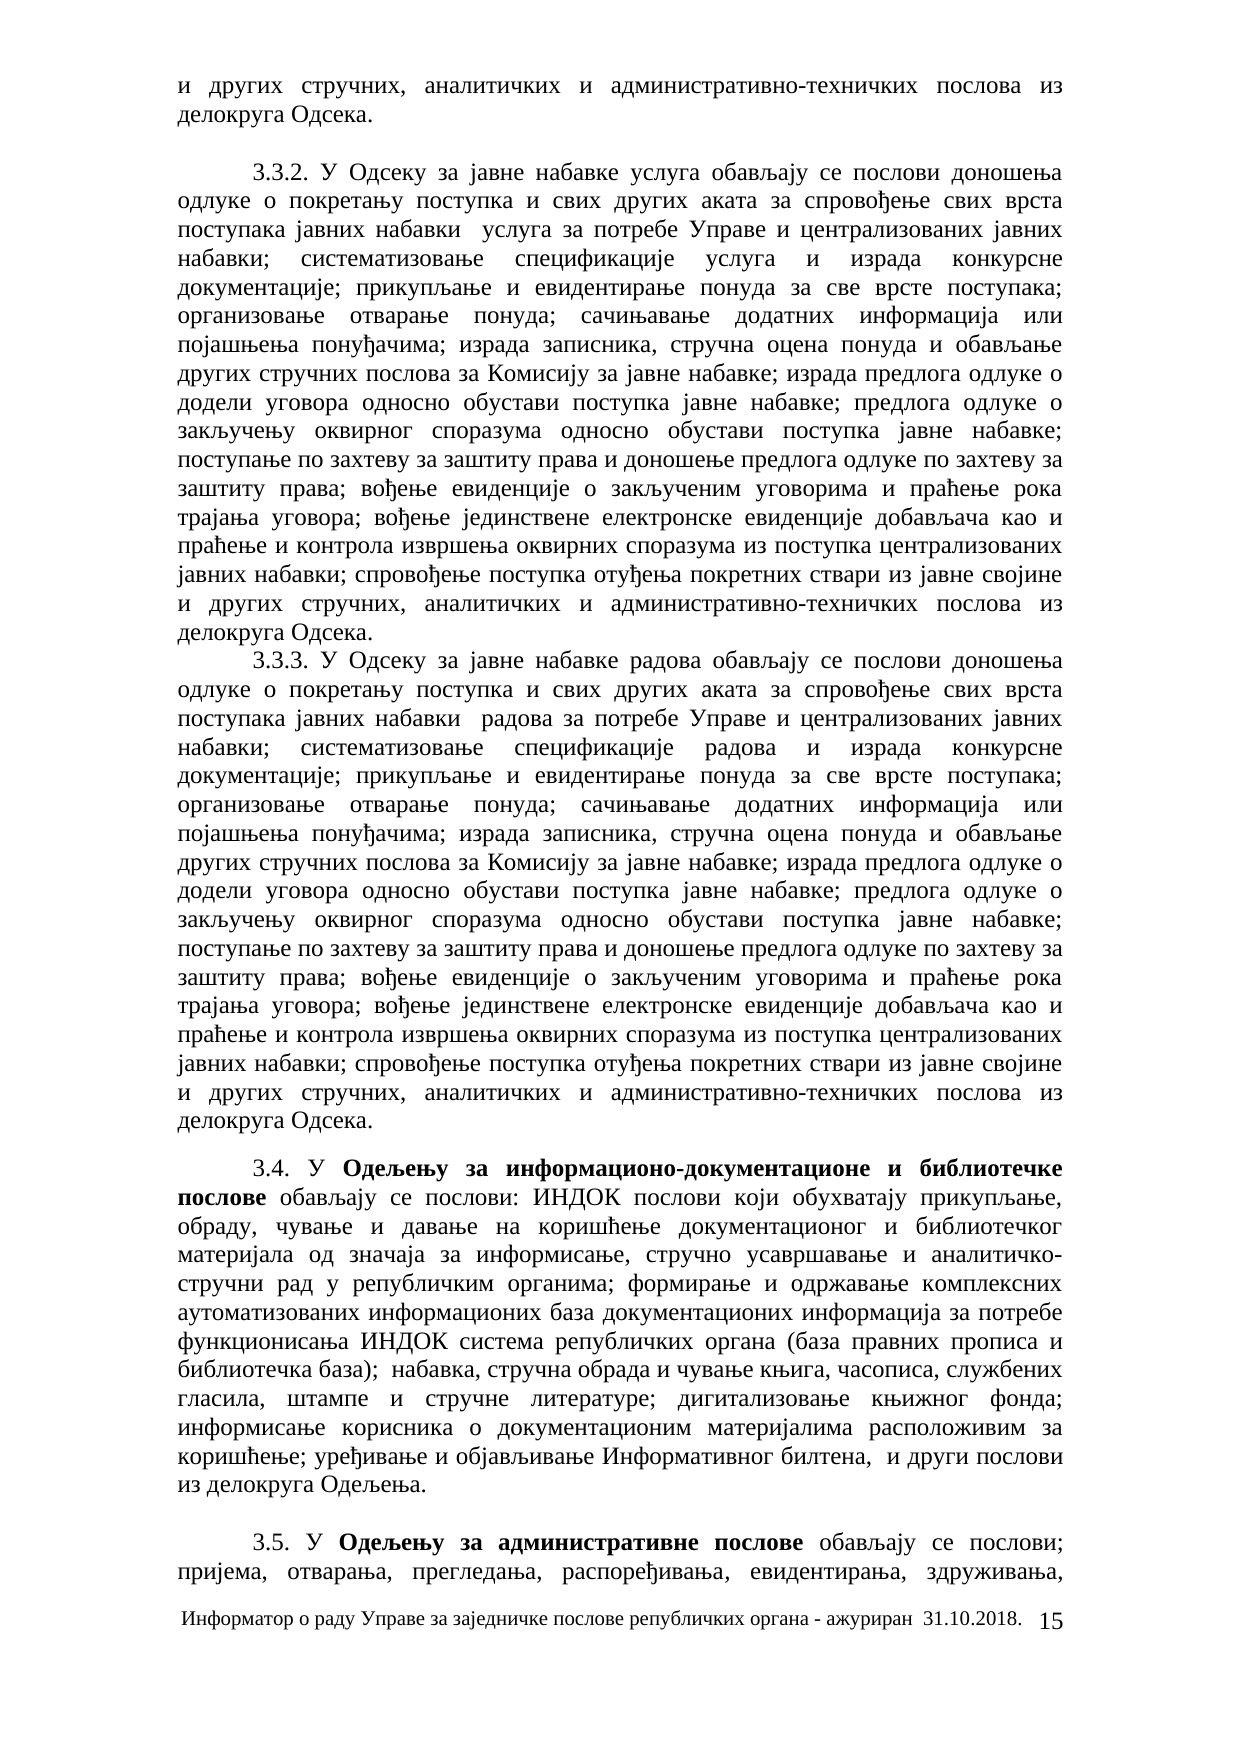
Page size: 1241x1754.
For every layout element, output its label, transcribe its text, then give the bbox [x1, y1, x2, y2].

text 3.3.2. У Одсеку за јавне набавке услуга обављају се послови доношења одлуке о покретању поступка и свих других аката за спровођење свих врста поступака јавних набавки услуга за потребе Управе и централизованих јавних набавки; систематизовање спецификације услуга и израда конкурсне документације; прикупљање и евидентирање понуда за све врсте поступака; организовање отварање понуда; сачињавање додатних информација или појашњења понуђачима; израда записника, стручна оцена понуда и обављање других стручних послова за Комисију за јавне набавке; израда предлога одлуке о додели уговора односно обустави поступка јавне набавке; предлога одлуке о закључењу оквирног споразума односно обустави поступка јавне набавке; поступање по захтеву за заштиту права и доношење предлога одлуке по захтеву за заштиту права; вођење евиденције о закљученим уговорима и праћење рока трајања уговора; вођење јединствене електронске евиденције добављача као и праћење и контрола извршења оквирних споразума из поступка централизованих јавних набавки; спровођење поступка отуђења покретних ствари из јавне својине и других стручних, аналитичких и административно-техничких послова из делокруга Одсека. [177, 157, 1063, 645]
text 3.3.3. У Одсеку за јавне набавке радова обављају се послови доношења одлуке о покретању поступка и свих других аката за спровођење свих врста поступака јавних набавки радова за потребе Управе и централизованих јавних набавки; систематизовање спецификације радова и израда конкурсне документације; прикупљање и евидентирање понуда за све врсте поступака; организовање отварање понуда; сачињавање додатних информација или појашњења понуђачима; израда записника, стручна оцена понуда и обављање других стручних послова за Комисију за јавне набавке; израда предлога одлуке о додели уговора односно обустави поступка јавне набавке; предлога одлуке о закључењу оквирног споразума односно обустави поступка јавне набавке; поступање по захтеву за заштиту права и доношење предлога одлуке по захтеву за заштиту права; вођење евиденције о закљученим уговорима и праћење рока трајања уговора; вођење јединствене електронске евиденције добављача као и праћење и контрола извршења оквирних споразума из поступка централизованих јавних набавки; спровођење поступка отуђења покретних ствари из јавне својине и других стручних, аналитичких и административно-техничких послова из делокруга Одсека. [177, 645, 1063, 1134]
text 3.4. У Одељењу за информационо-документационе и библиотечке послове обављају се послови: ИНДОК послови који обухватају прикупљање, обраду, чување и давање на коришћење документационог и библиотечког материјала од значаја за информисање, стручно усавршавање и аналитичко-стручни рад у републичким органима; формирање и одржавање комплексних аутоматизованих информационих база документационих информација за потребе функционисања ИНДОК система републичких органа (база правних прописа и библиотечка база); набавка, стручна обрада и чување књига, часописа, службених гласила, штампе и стручне литературе; дигитализовање књижног фонда; информисање корисника о документационим материјалима расположивим за коришћење; уређивање и објављивање Информативног билтена, и други послови из делокруга Одељења. [177, 1153, 1063, 1498]
text 3.5. У Одељењу за административне послове обављају се послови; пријемa, отварања, прегледања, распоређивања, евидентирањa, здруживања, [177, 1527, 1063, 1584]
text и других стручних, аналитичких и административно-техничких послова из делокруга Одсека. [177, 70, 1063, 128]
